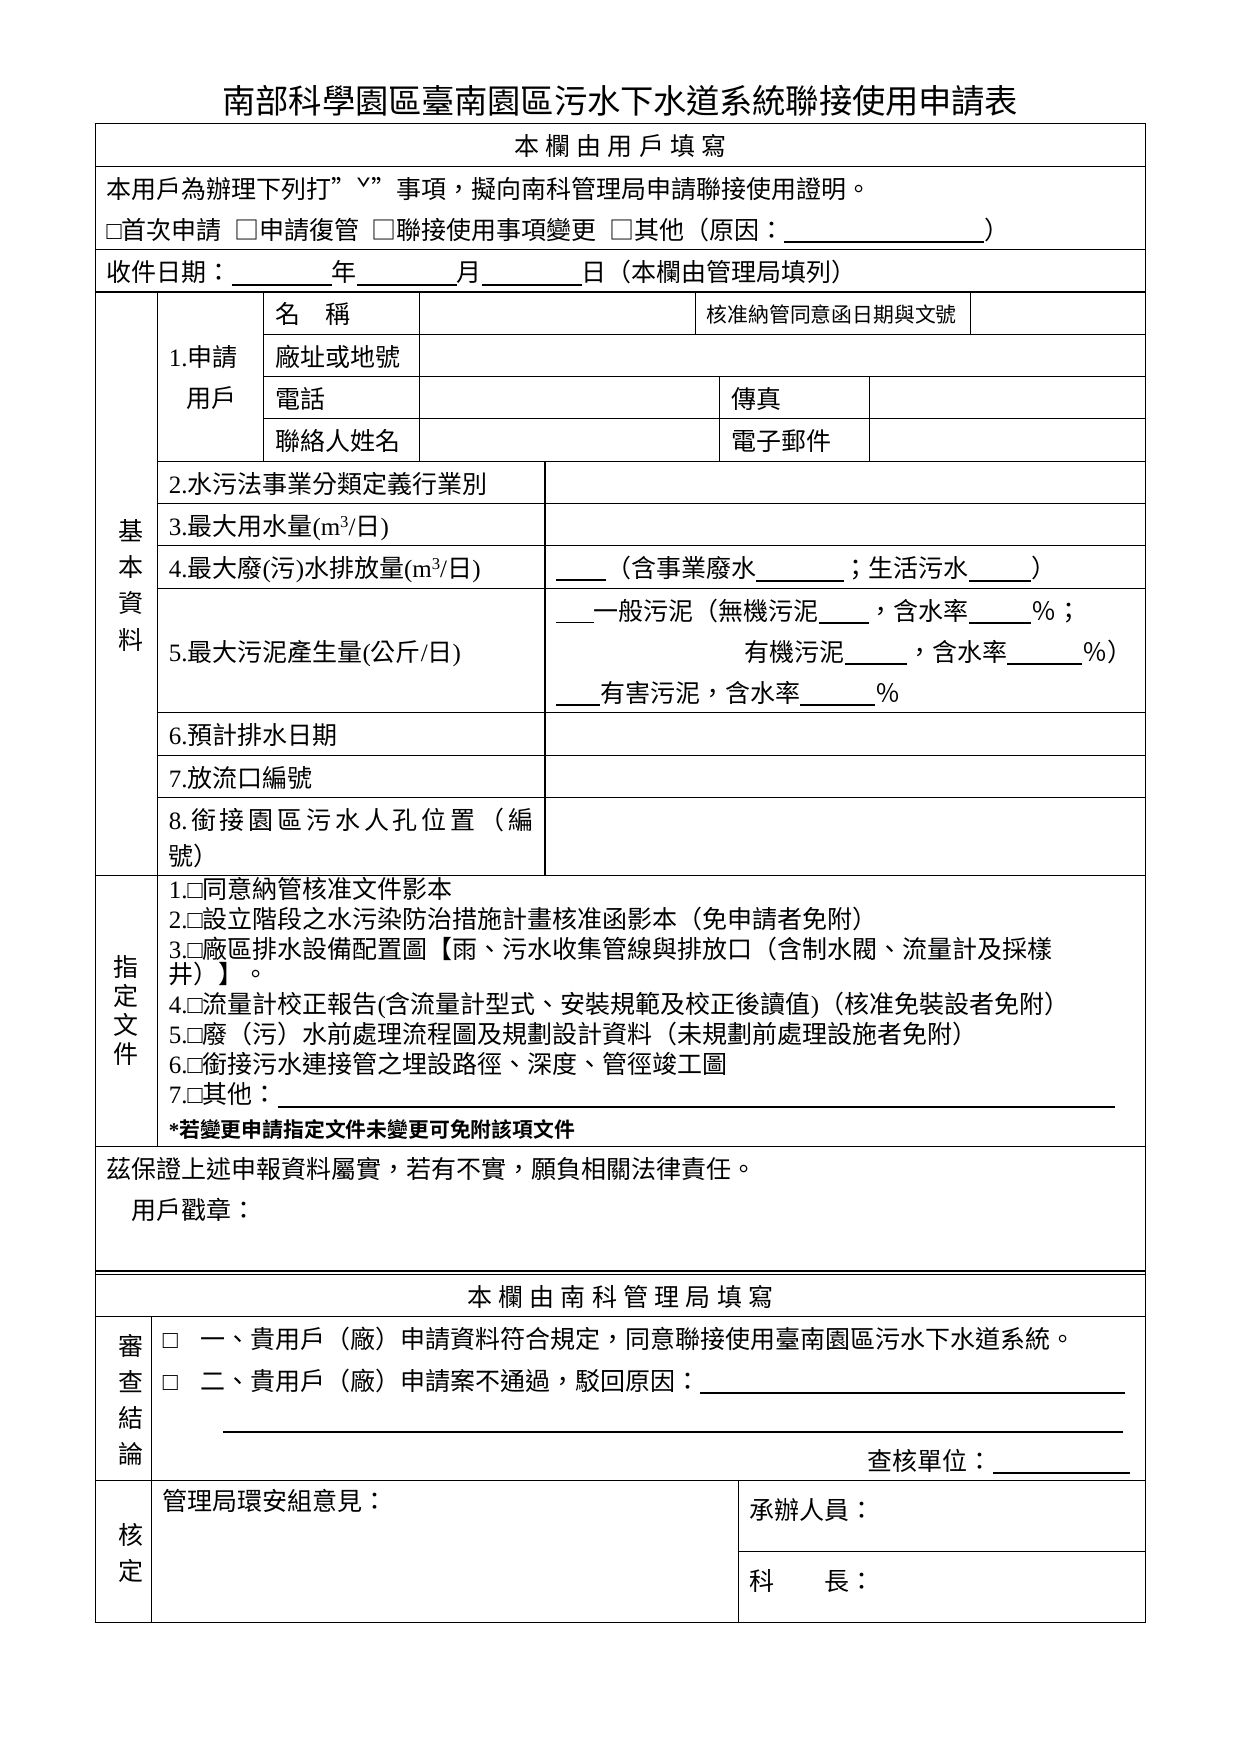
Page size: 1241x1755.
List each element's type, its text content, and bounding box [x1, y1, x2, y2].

table_cell 一、貴用戶（廠）申請資料符合規定，同意聯接使用臺南園區污水下水道系統。 二、貴用戶（廠）申請案不通過，駁回原因： 查核單位： [152, 1317, 1145, 1480]
table_cell 2.水污法事業分類定義行業別 [158, 462, 544, 503]
table_cell 收件日期： 年 月 日（本欄由管理局填列） [96, 250, 1145, 291]
table_cell 基本資料 [96, 293, 157, 875]
table_cell 承辦人員： [739, 1481, 1145, 1551]
table_cell 本用戶為辦理下列打”ˇ”事項，擬向南科管理局申請聯接使用證明。 □首次申請 □申請復管 □聯接使用事項變更 □其他（原因： ） [96, 167, 1145, 249]
table_cell 1.□同意納管核准文件影本 2.□設立階段之水污染防治措施計畫核准函影本（免申請者免附） 3.□廠區排水設備配置圖【雨、污水收集管線與排放口（含制水閥、流量計及採樣井）】。 4.□流量計校正報告(含流量計型式、安裝規範及校正後讀值)（核准免裝設者免附） 5.□廢（污）水前處理流程圖及規劃設計資料（未規劃前處理設施者免附） 6.□銜接污水連接管之埋設路徑、深度、管徑竣工圖 7.□其他： *若變更申請指定文件未變更可免附該項文件 [158, 876, 1145, 1146]
table_cell 管理局環安組意見： [152, 1481, 738, 1622]
table_cell [420, 419, 719, 461]
text 南部科學園區臺南園區污水下水道系統聯接使用申請表 [75, 75, 1165, 123]
table_cell 5.最大污泥產生量(公斤/日) [158, 589, 544, 712]
table_cell 6.預計排水日期 [158, 713, 544, 754]
table_cell 7.放流口編號 [158, 756, 544, 797]
table_cell [870, 377, 1145, 418]
table_cell [420, 335, 1145, 376]
table_cell 8.銜接園區污水人孔位置（編號） [158, 798, 544, 875]
table_cell 名 稱 [264, 293, 419, 334]
table_cell 茲保證上述申報資料屬實，若有不實，願負相關法律責任。 用戶戳章： [96, 1147, 1145, 1270]
table_cell 電子郵件 [720, 419, 869, 461]
table_cell [546, 504, 1145, 545]
table_cell 3.最大用水量(m3/日) [158, 504, 544, 545]
table_cell [546, 713, 1145, 754]
table_cell [420, 293, 695, 334]
table_cell 科 長： [739, 1552, 1145, 1622]
table_cell 核定 [96, 1481, 151, 1622]
table_cell 電話 [264, 377, 419, 418]
table_cell [971, 293, 1145, 334]
table_cell [546, 798, 1145, 875]
table_cell 聯絡人姓名 [264, 419, 419, 461]
table_cell 傳真 [720, 377, 869, 418]
table_cell [546, 756, 1145, 797]
table_cell 廠址或地號 [264, 335, 419, 376]
table_cell 1.申請 用戶 [158, 293, 263, 461]
table_cell [420, 377, 719, 418]
table_cell 一般污泥（無機污泥 ，含水率 ％； 有機污泥 ，含水率 ％） 有害污泥，含水率 ％ [546, 589, 1145, 712]
table_cell 4.最大廢(污)水排放量(m3/日) [158, 546, 544, 587]
table_header 本欄由用戶填寫 [96, 124, 1145, 166]
table_cell 審查結論 [96, 1317, 151, 1480]
table_cell （含事業廢水 ；生活污水 ） [546, 546, 1145, 587]
table_cell 指定文件 [96, 876, 157, 1146]
table_cell 核准納管同意函日期與文號 [696, 293, 970, 334]
table_cell [546, 462, 1145, 503]
table_cell [870, 419, 1145, 461]
table_cell 本欄由南科管理局填寫 [96, 1275, 1145, 1316]
